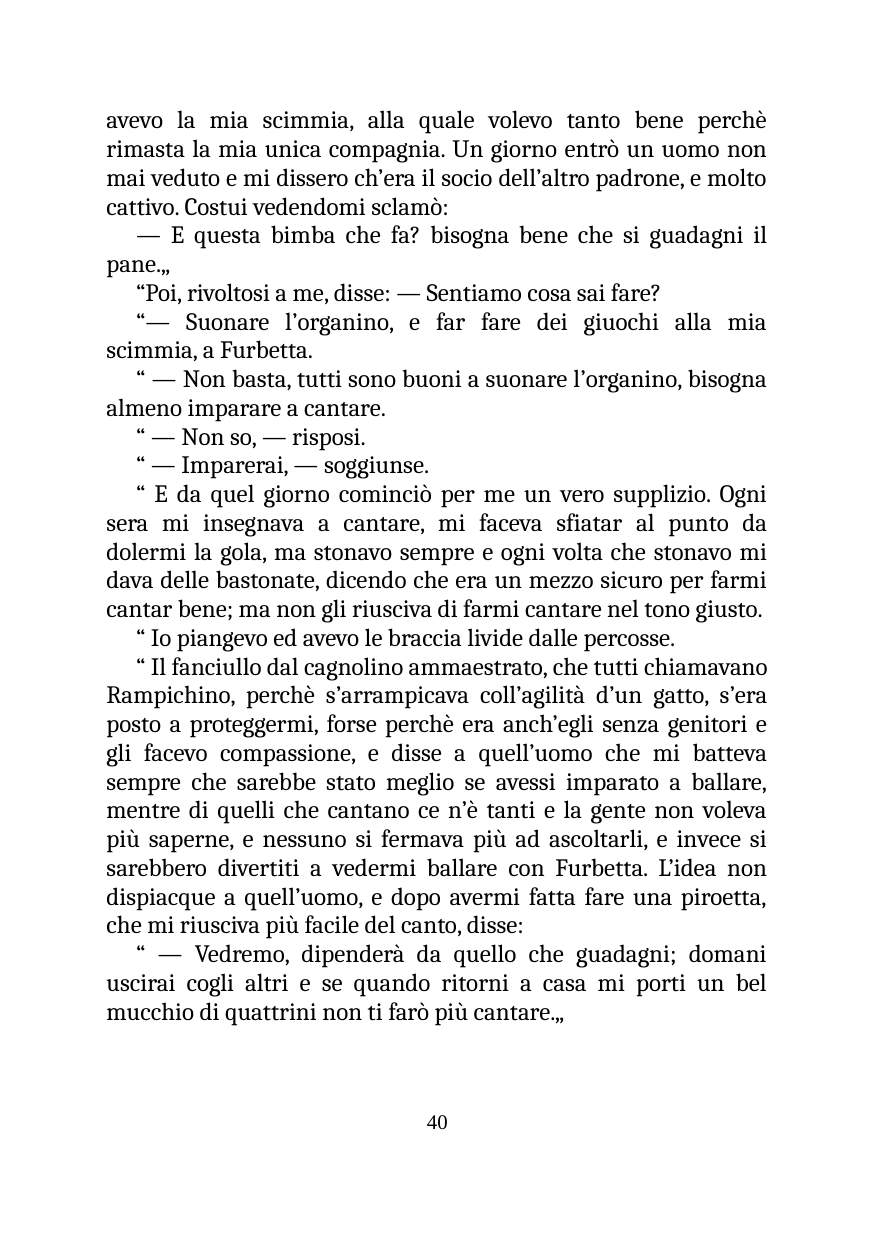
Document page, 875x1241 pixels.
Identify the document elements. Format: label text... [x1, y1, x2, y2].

text — E questa bimba che fa? bisogna bene che si guadagni il pane.„ [106, 221, 768, 279]
text “ — Vedremo, dipenderà da quello che guadagni; domani uscirai cogli altri e se quando ritorni a casa mi porti un bel mucchio di quattrini non ti farò più cantare.„ [106, 940, 768, 1026]
text “ — Non so, — risposi. [106, 422, 768, 451]
text “ Io piangevo ed avevo le braccia livide dalle percosse. [106, 624, 768, 652]
text “ — Non basta, tutti sono buoni a suonare l’organino, bisogna almeno imparare a cantare. [106, 365, 768, 422]
text “ Il fanciullo dal cagnolino ammaestrato, che tutti chiamavano Rampichino, perchè s’arrampicava coll’agilità d’un gatto, s’era posto a proteggermi, forse perchè era anch’egli senza genitori e gli facevo compassione, e disse a quell’uomo che mi batteva sempre che sarebbe stato meglio se avessi imparato a ballare, mentre di quelli che cantano ce n’è tanti e la gente non voleva più saperne, e nessuno si fermava più ad ascoltarli, e invece si sarebbero divertiti a vedermi ballare con Furbetta. L’idea non dispiacque a quell’uomo, e dopo avermi fatta fare una piroetta, che mi riusciva più facile del canto, disse: [106, 652, 768, 940]
text “ — Imparerai, — soggiunse. [106, 451, 768, 480]
text “ E da quel giorno cominciò per me un vero supplizio. Ogni sera mi insegnava a cantare, mi faceva sfiatar al punto da dolermi la gola, ma stonavo sempre e ogni volta che stonavo mi dava delle bastonate, dicendo che era un mezzo sicuro per farmi cantar bene; ma non gli riusciva di farmi cantare nel tono giusto. [106, 480, 768, 624]
text avevo la mia scimmia, alla quale volevo tanto bene perchè rimasta la mia unica compagnia. Un giorno entrò un uomo non mai veduto e mi dissero ch’era il socio dell’altro padrone, e molto cattivo. Costui vedendomi sclamò: [106, 106, 768, 221]
text “— Suonare l’organino, e far fare dei giuochi alla mia scimmia, a Furbetta. [106, 307, 768, 365]
text “Poi, rivoltosi a me, disse: — Sentiamo cosa sai fare? [106, 279, 768, 307]
